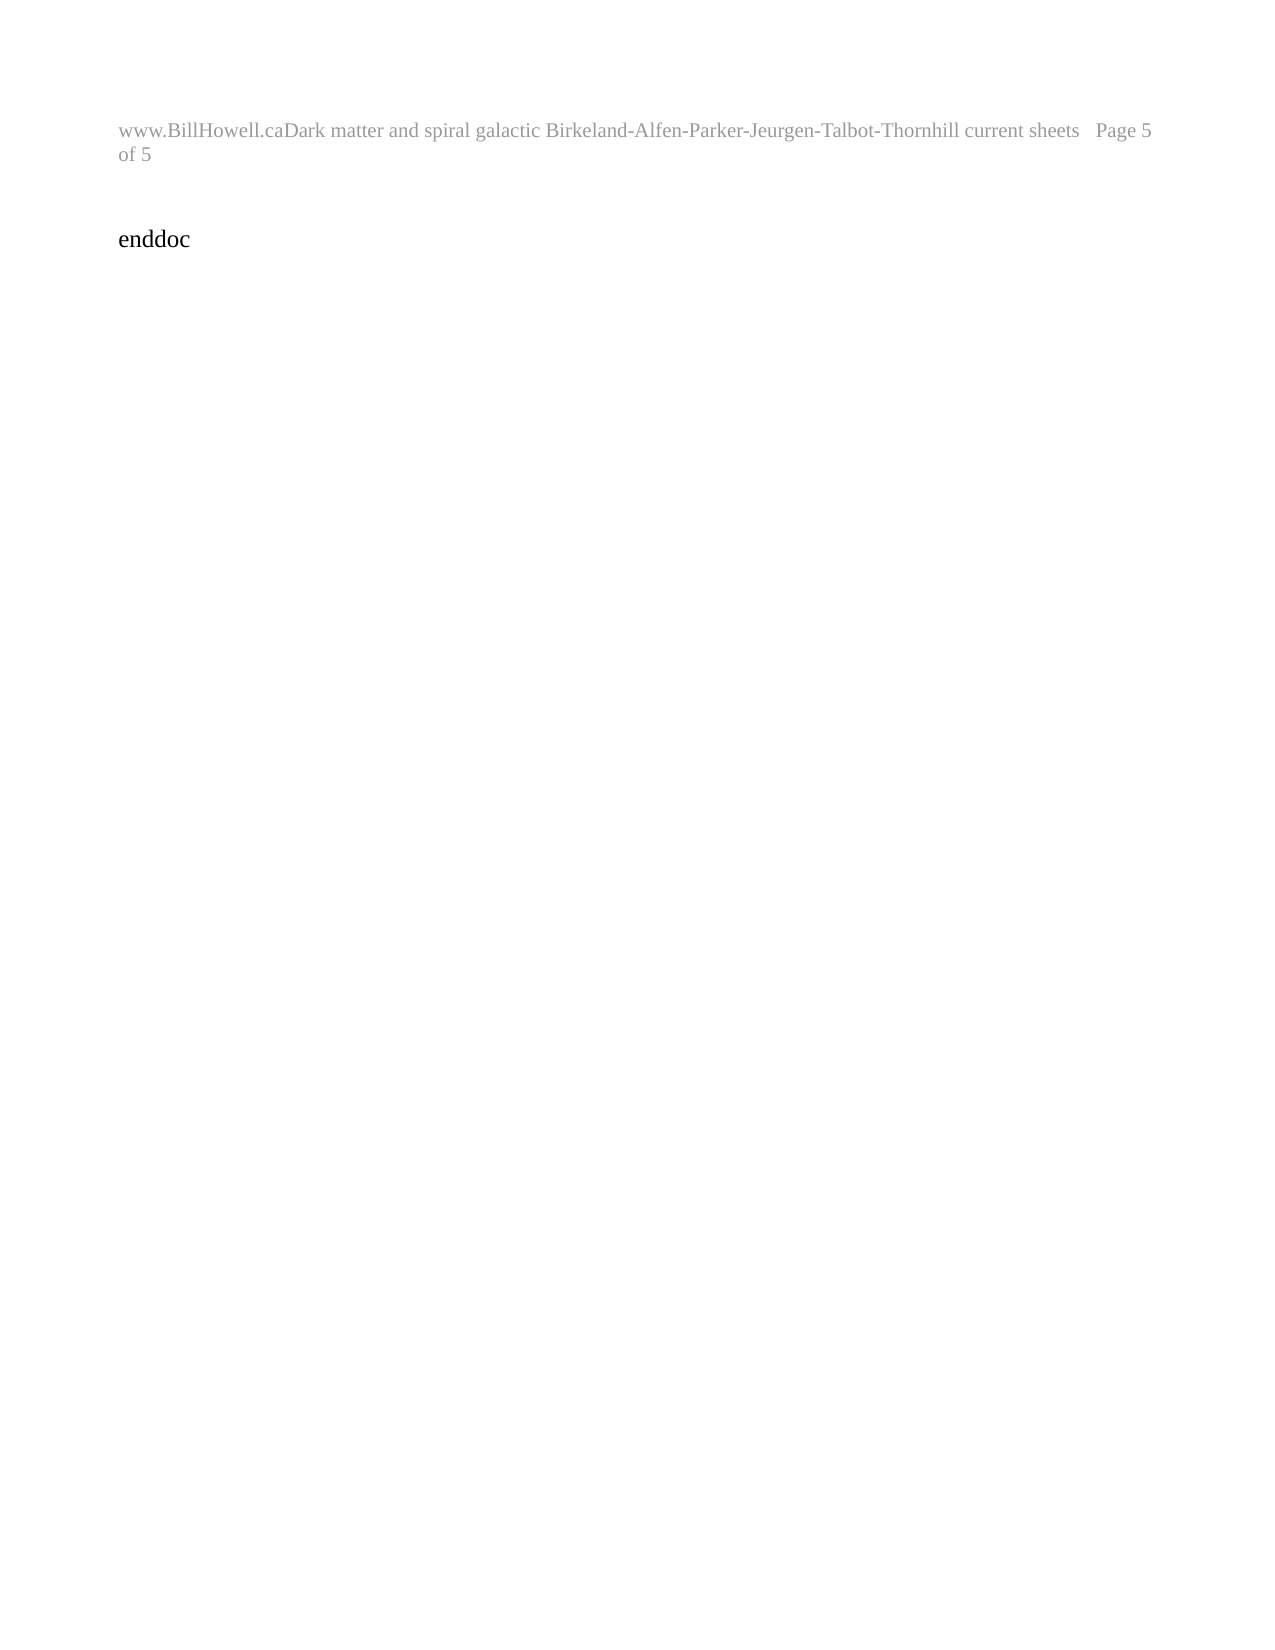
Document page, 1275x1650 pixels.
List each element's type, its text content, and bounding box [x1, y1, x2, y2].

text enddoc [118, 224, 1157, 253]
